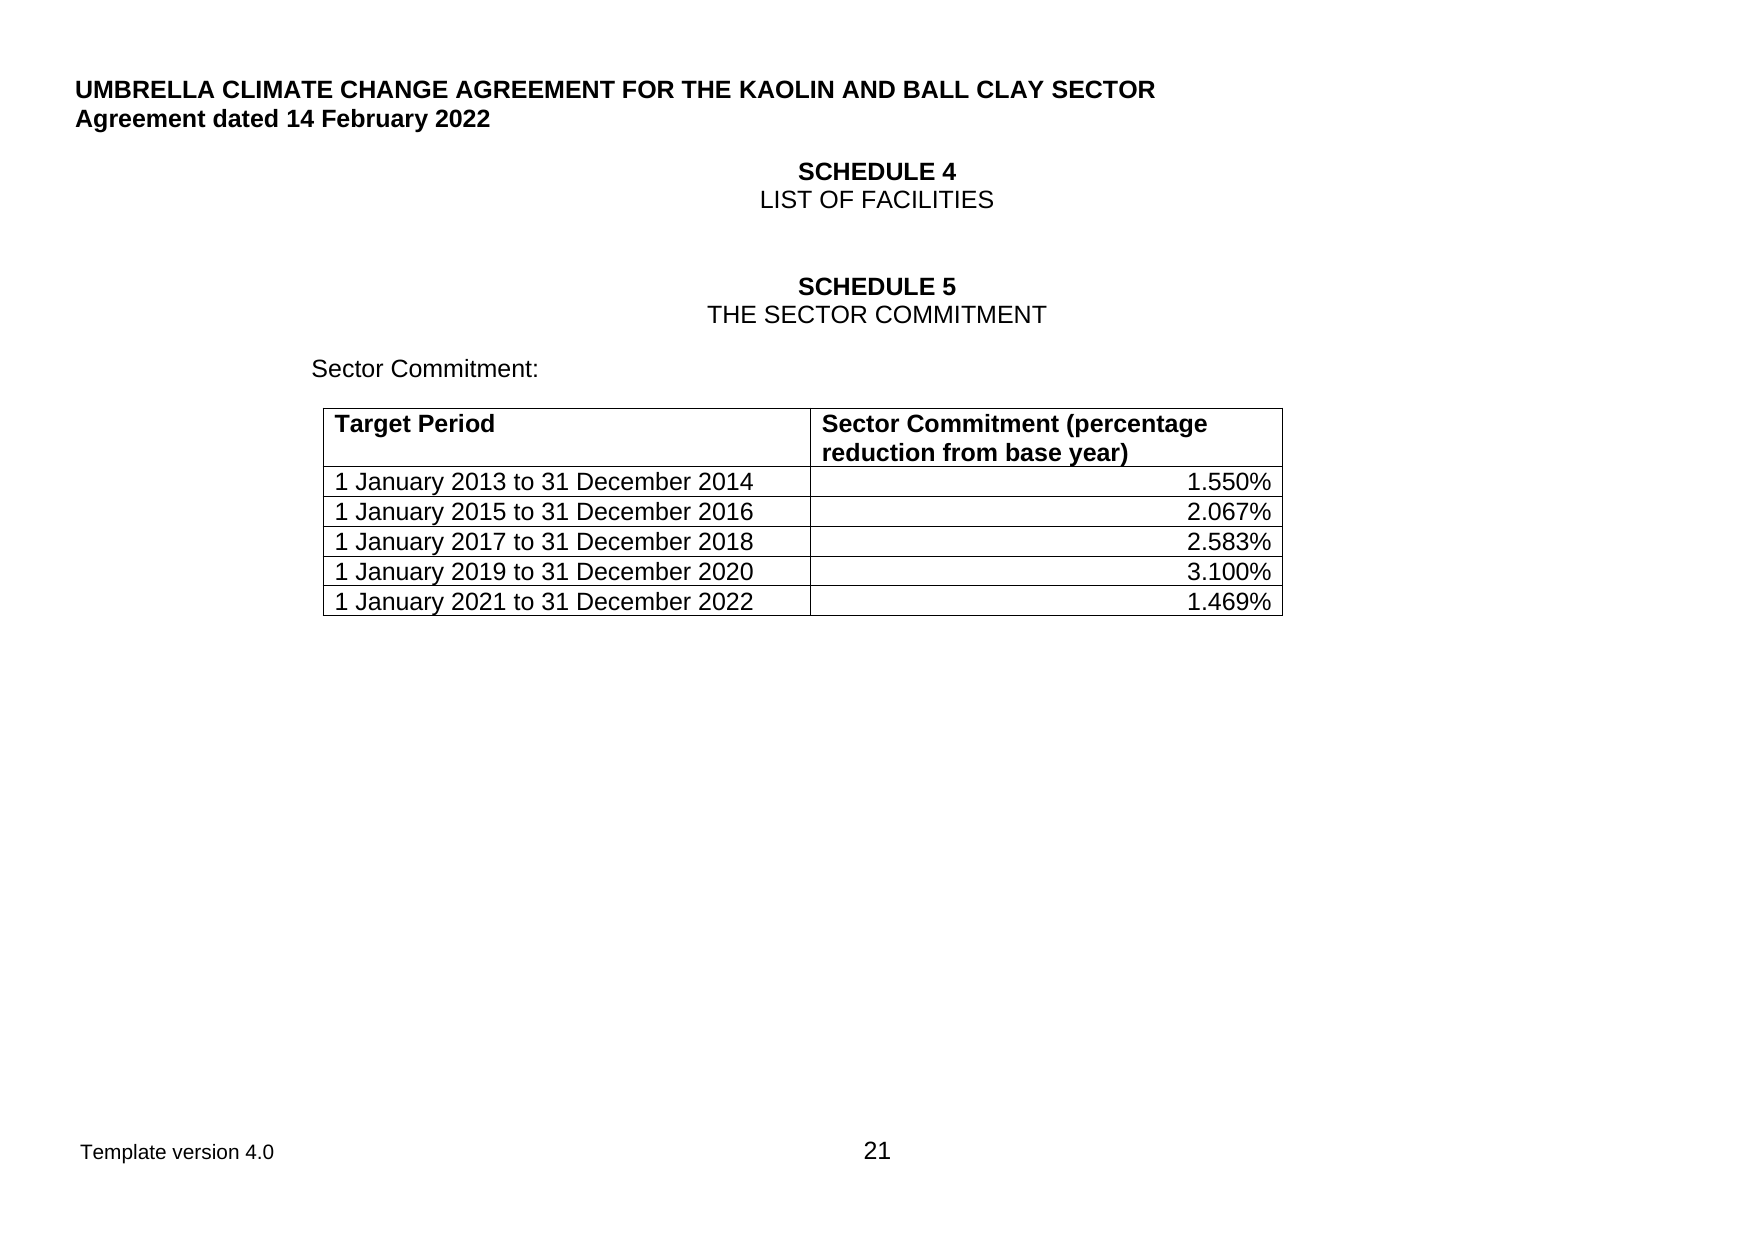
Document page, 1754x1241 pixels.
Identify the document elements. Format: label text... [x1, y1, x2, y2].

table_header Target Period [324, 409, 810, 466]
text SCHEDULE 5 [75, 271, 1679, 300]
table_cell 1 January 2015 to 31 December 2016 [324, 497, 810, 526]
text Sector Commitment: [75, 354, 1679, 383]
text THE SECTOR COMMITMENT [75, 300, 1679, 329]
text SCHEDULE 4 [75, 156, 1679, 185]
text LIST OF FACILITIES [75, 185, 1679, 214]
table_cell 2.583% [811, 527, 1282, 556]
table_cell 1.550% [811, 467, 1282, 496]
table_cell 1 January 2019 to 31 December 2020 [324, 557, 810, 585]
table_cell 1.469% [811, 586, 1282, 615]
table_header Sector Commitment (percentage reduction from base year) [811, 409, 1282, 466]
table_cell 3.100% [811, 557, 1282, 585]
table_cell 1 January 2021 to 31 December 2022 [324, 586, 810, 615]
table_cell 1 January 2013 to 31 December 2014 [324, 467, 810, 496]
table_cell 2.067% [811, 497, 1282, 526]
table_cell 1 January 2017 to 31 December 2018 [324, 527, 810, 556]
